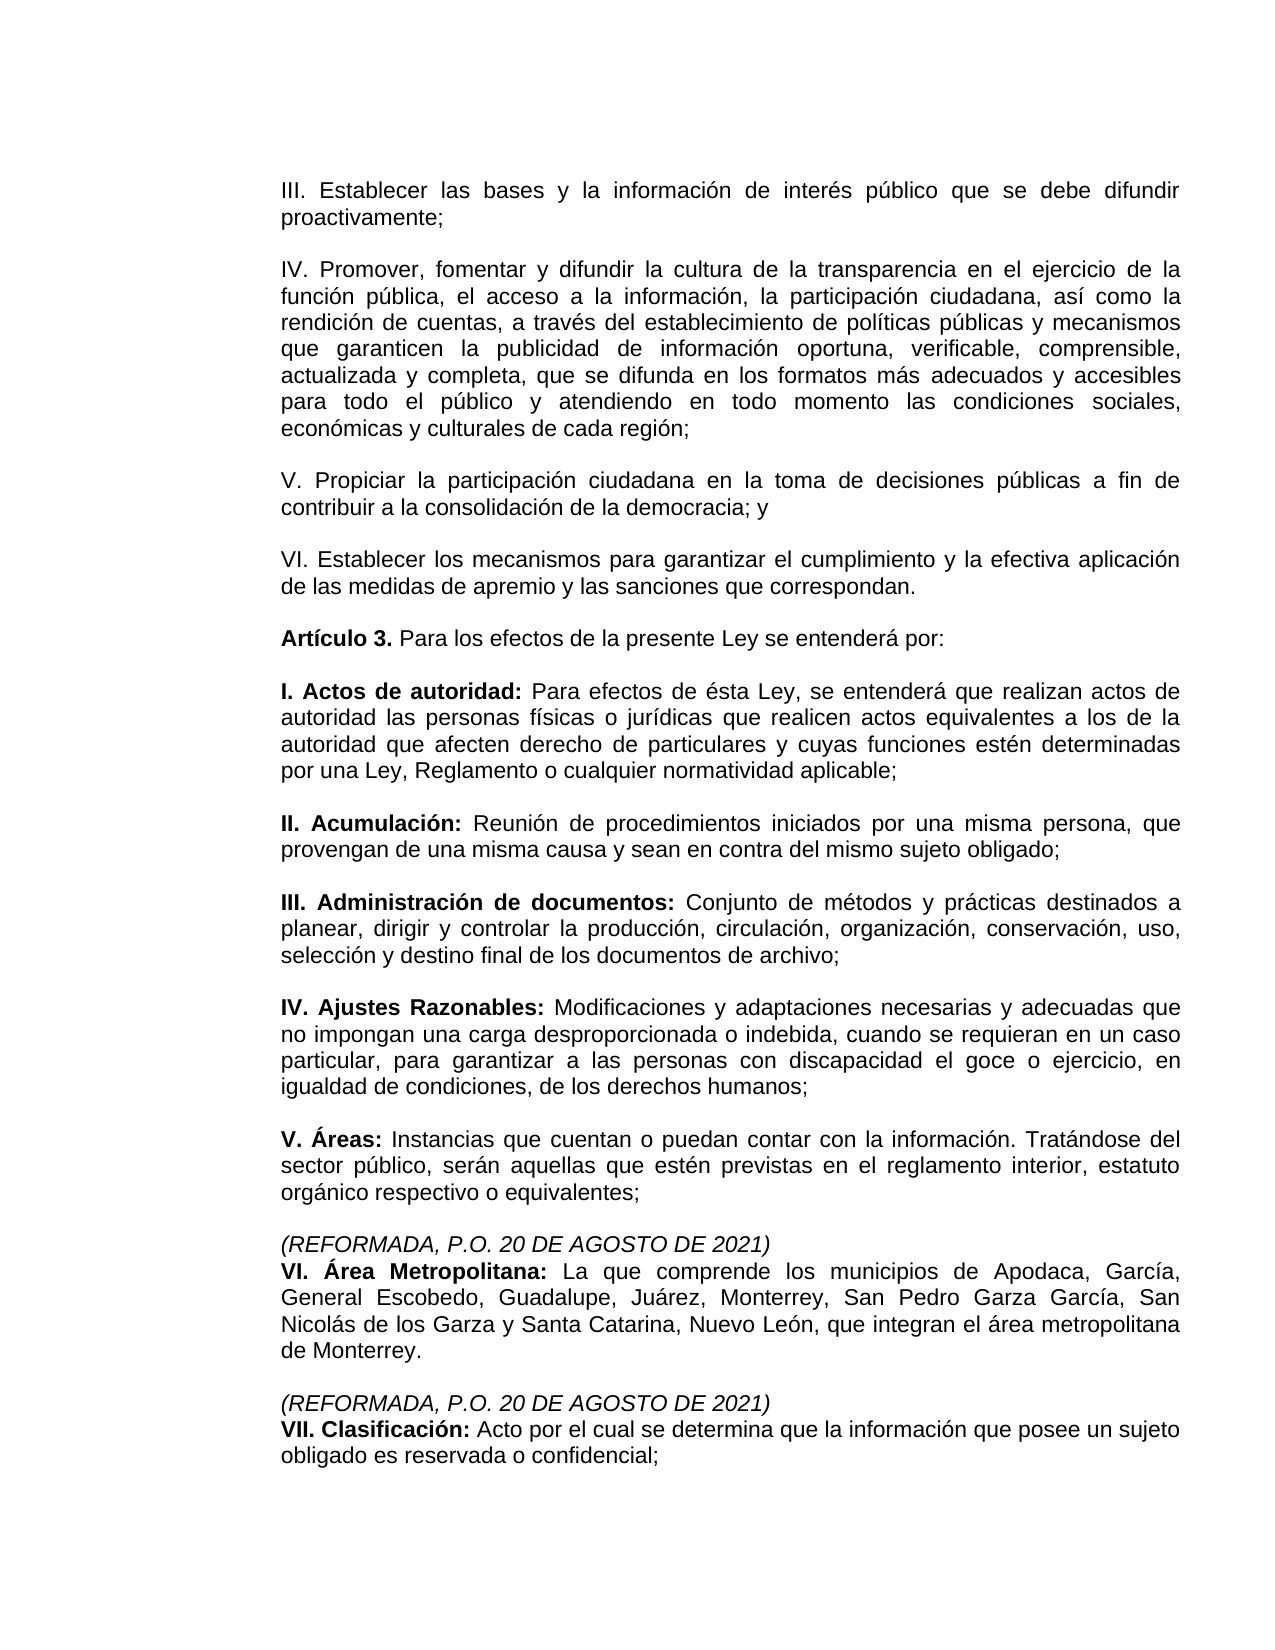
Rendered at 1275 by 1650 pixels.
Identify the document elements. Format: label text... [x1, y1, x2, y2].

list III. Establecer las bases y la información de interés público que se debe difundir proactivamente; [281, 177, 1181, 230]
list IV. Promover, fomentar y difundir la cultura de la transparencia en el ejercicio de la función pública, el acceso a la información, la participación ciudadana, así como la rendición de cuentas, a través del establecimiento de políticas públicas y mecanismos que garanticen la publicidad de información oportuna, verificable, comprensible, actualizada y completa, que se difunda en los formatos más adecuados y accesibles para todo el público y atendiendo en todo momento las condiciones sociales, económicas y culturales de cada región; [281, 256, 1181, 441]
text Artículo 3. Para los efectos de la presente Ley se entenderá por: [281, 625, 1181, 652]
text VII. Clasificación: Acto por el cual se determina que la información que posee un sujeto obligado es reservada o confidencial; [281, 1416, 1181, 1469]
list I. Actos de autoridad: Para efectos de ésta Ley, se entenderá que realizan actos de autoridad las personas físicas o jurídicas que realicen actos equivalentes a los de la autoridad que afecten derecho de particulares y cuyas funciones estén determinadas por una Ley, Reglamento o cualquier normatividad aplicable; [281, 678, 1181, 783]
list IV. Ajustes Razonables: Modificaciones y adaptaciones necesarias y adecuadas que no impongan una carga desproporcionada o indebida, cuando se requieran en un caso particular, para garantizar a las personas con discapacidad el goce o ejercicio, en igualdad de condiciones, de los derechos humanos; [281, 994, 1181, 1100]
list V. Propiciar la participación ciudadana en la toma de decisiones públicas a fin de contribuir a la consolidación de la democracia; y [281, 467, 1181, 520]
list V. Áreas: Instancias que cuentan o puedan contar con la información. Tratándose del sector público, serán aquellas que estén previstas en el reglamento interior, estatuto orgánico respectivo o equivalentes; [281, 1126, 1181, 1205]
list II. Acumulación: Reunión de procedimientos iniciados por una misma persona, que provengan de una misma causa y sean en contra del mismo sujeto obligado; [281, 810, 1181, 862]
text VI. Área Metropolitana: La que comprende los municipios de Apodaca, García, General Escobedo, Guadalupe, Juárez, Monterrey, San Pedro Garza García, San Nicolás de los Garza y Santa Catarina, Nuevo León, que integran el área metropolitana de Monterrey. [281, 1258, 1181, 1363]
text (REFORMADA, P.O. 20 DE AGOSTO DE 2021) [281, 1389, 1181, 1416]
text (REFORMADA, P.O. 20 DE AGOSTO DE 2021) [281, 1231, 1181, 1258]
list VI. Establecer los mecanismos para garantizar el cumplimiento y la efectiva aplicación de las medidas de apremio y las sanciones que correspondan. [281, 546, 1181, 599]
list III. Administración de documentos: Conjunto de métodos y prácticas destinados a planear, dirigir y controlar la producción, circulación, organización, conservación, uso, selección y destino final de los documentos de archivo; [281, 889, 1181, 968]
